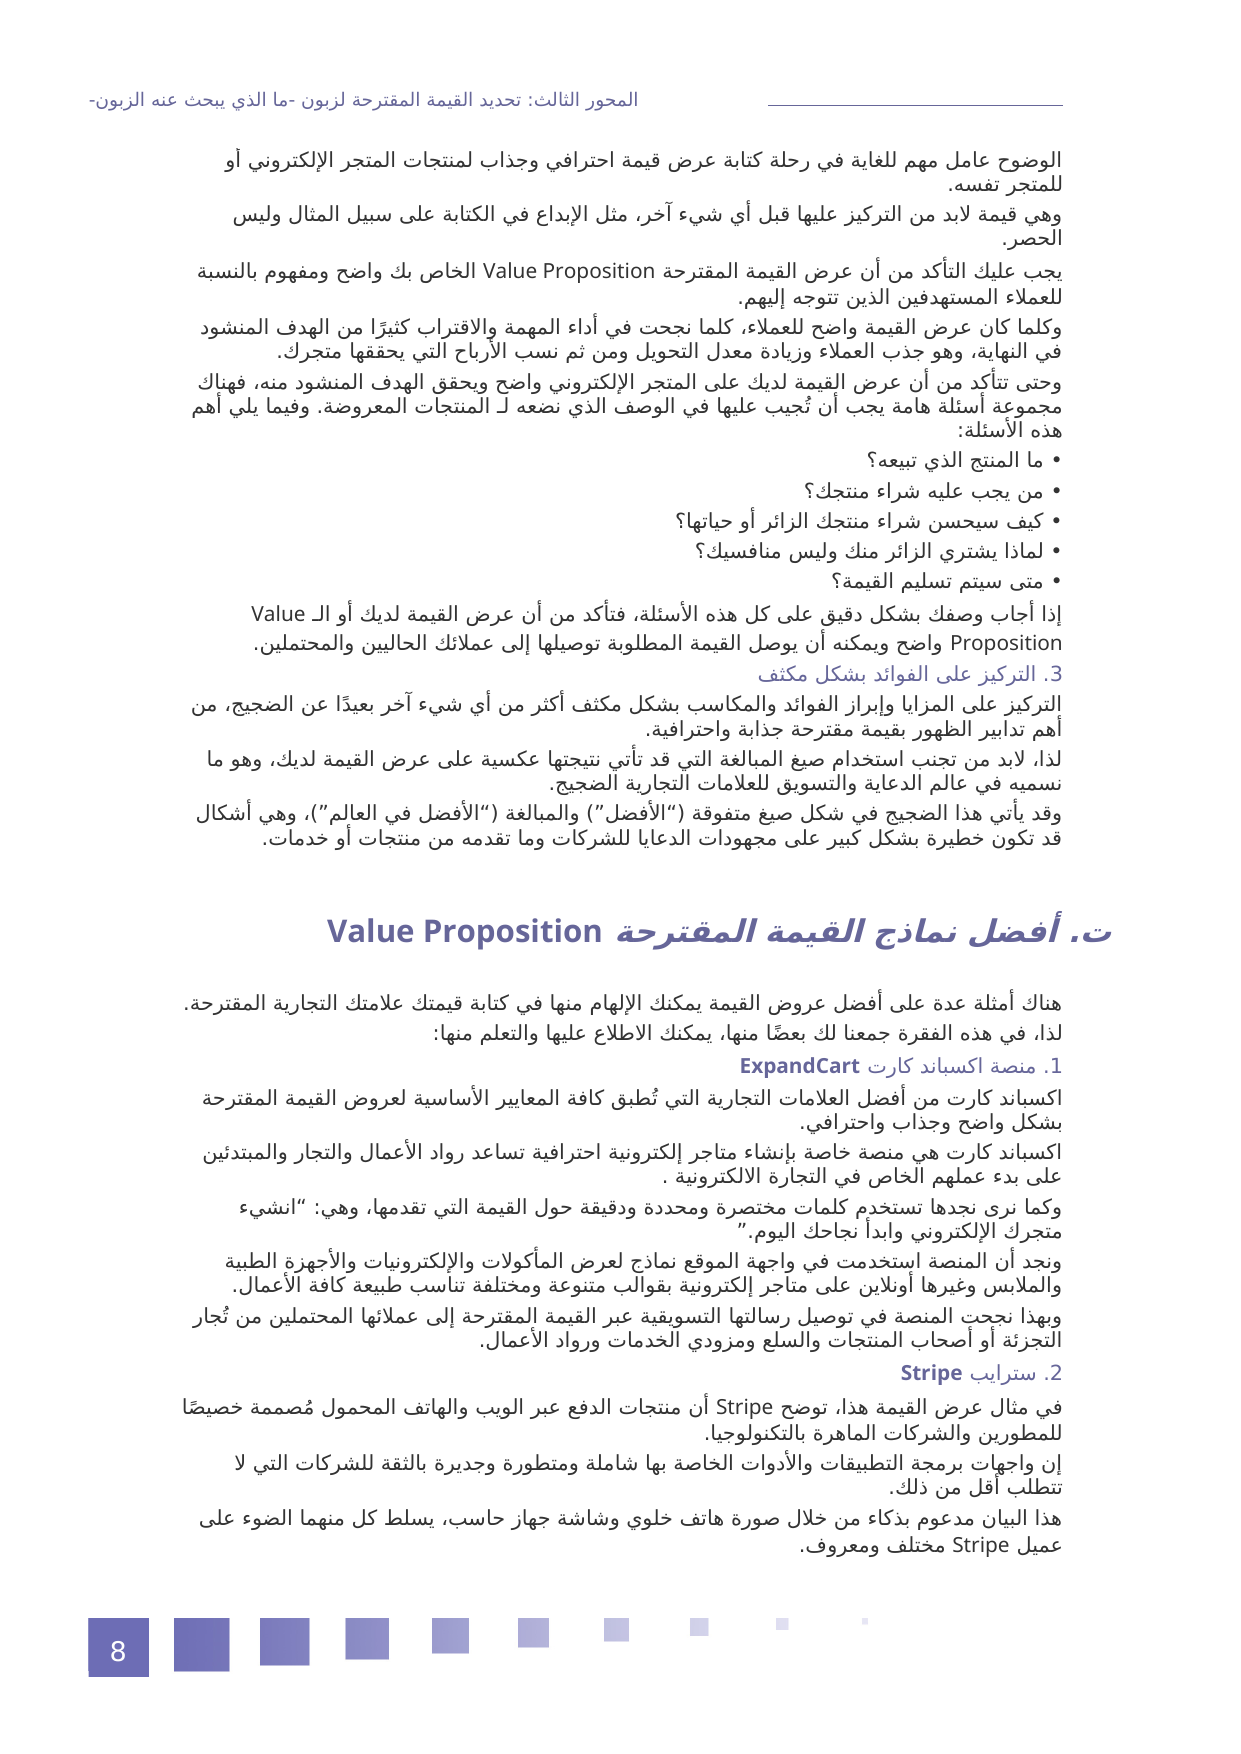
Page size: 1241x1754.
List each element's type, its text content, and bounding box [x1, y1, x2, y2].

text هناك أمثلة عدة على أفضل عروض القيمة يمكنك الإلهام منها في كتابة قيمتك علامتك التجارية المقترحة. [177, 991, 1063, 1015]
text اكسباند كارت هي منصة خاصة بإنشاء متاجر إلكترونية احترافية تساعد رواد الأعمال والتجار والمبتدئين على بدء عملهم الخاص في التجارة الالكترونية . [177, 1140, 1063, 1189]
text • من يجب عليه شراء منتجك؟ [177, 479, 1063, 503]
text • كيف سيحسن شراء منتجك الزائر أو حياتها؟ [177, 509, 1063, 533]
text الوضوح عامل مهم للغاية في رحلة كتابة عرض قيمة احترافي وجذاب لمنتجات المتجر الإلكتروني أو للمتجر تفسه. [177, 124, 1063, 196]
text إن واجهات برمجة التطبيقات والأدوات الخاصة بها شاملة ومتطورة وجديرة بالثقة للشركات التي لا تتطلب أقل من ذلك. [177, 1451, 1063, 1500]
text هذا البيان مدعوم بذكاء من خلال صورة هاتف خلوي وشاشة جهاز حاسب، يسلط كل منهما الضوء على عميل Stripe مختلف ومعروف. [177, 1506, 1063, 1558]
text • ما المنتج الذي تبيعه؟ [177, 448, 1063, 473]
text 1. منصة اكسباند كارت ExpandCart [177, 1051, 1063, 1080]
text 3. التركيز على الفوائد بشكل مكثف [177, 662, 1063, 687]
text في مثال عرض القيمة هذا، توضح Stripe أن منتجات الدفع عبر الويب والهاتف المحمول مُصممة خصيصًا للمطورين والشركات الماهرة بالتكنولوجيا. [177, 1392, 1063, 1445]
text يجب عليك التأكد من أن عرض القيمة المقترحة Value Proposition الخاص بك واضح ومفهوم بالنسبة للعملاء المستهدفين الذين تتوجه إليهم. [177, 257, 1063, 309]
text وحتى تتأكد من أن عرض القيمة لديك على المتجر الإلكتروني واضح ويحقق الهدف المنشود منه، فهناك مجموعة أسئلة هامة يجب أن تُجيب عليها في الوصف الذي نضعه لـ المنتجات المعروضة. وفيما يلي أهم هذه الأسئلة: [177, 370, 1063, 442]
title أفضل نماذج القيمة المقترحة Value Proposition [177, 909, 1122, 952]
text 2. سترايب Stripe [177, 1358, 1063, 1387]
text وقد يأتي هذا الضجيج في شكل صيغ متفوقة (“الأفضل”) والمبالغة (“الأفضل في العالم”)، وهي أشكال قد تكون خطيرة بشكل كبير على مجهودات الدعايا للشركات وما تقدمه من منتجات أو خدمات. [177, 801, 1063, 850]
text وهي قيمة لابد من التركيز عليها قبل أي شيء آخر، مثل الإبداع في الكتابة على سبيل المثال وليس الحصر. [177, 202, 1063, 251]
text • متى سيتم تسليم القيمة؟ [177, 569, 1063, 593]
text وكما نرى نجدها تستخدم كلمات مختصرة ومحددة ودقيقة حول القيمة التي تقدمها، وهي: “انشيء متجرك الإلكتروني وابدأ نجاحك اليوم.” [177, 1195, 1063, 1243]
text ونجد أن المنصة استخدمت في واجهة الموقع نماذج لعرض المأكولات والإلكترونيات والأجهزة الطبية والملابس وغيرها أونلاين على متاجر إلكترونية بقوالب متنوعة ومختلفة تناسب طبيعة كافة الأعمال. [177, 1249, 1063, 1298]
text التركيز على المزايا وإبراز الفوائد والمكاسب بشكل مكثف أكثر من أي شيء آخر بعيدًا عن الضجيج، من أهم تدابير الظهور بقيمة مقترحة جذابة واحترافية. [177, 692, 1063, 741]
text لذا، في هذه الفقرة جمعنا لك بعضًا منها، يمكنك الاطلاع عليها والتعلم منها: [177, 1021, 1063, 1045]
text إذا أجاب وصفك بشكل دقيق على كل هذه الأسئلة، فتأكد من أن عرض القيمة لديك أو الـ Value Proposition واضح ويمكنه أن يوصل القيمة المطلوبة توصيلها إلى عملائك الحاليين والمحتملين. [177, 599, 1063, 656]
text وكلما كان عرض القيمة واضح للعملاء، كلما نجحت في أداء المهمة والاقتراب كثيرًا من الهدف المنشود في النهاية، وهو جذب العملاء وزيادة معدل التحويل ومن ثم نسب الأرباح التي يحققها متجرك. [177, 315, 1063, 364]
text اكسباند كارت من أفضل العلامات التجارية التي تُطبق كافة المعايير الأساسية لعروض القيمة المقترحة بشكل واضح وجذاب واحترافي. [177, 1086, 1063, 1134]
text وبهذا نجحت المنصة في توصيل رسالتها التسويقية عبر القيمة المقترحة إلى عملائها المحتملين من تُجار التجزئة أو أصحاب المنتجات والسلع ومزودي الخدمات ورواد الأعمال. [177, 1304, 1063, 1352]
text • لماذا يشتري الزائر منك وليس منافسيك؟ [177, 539, 1063, 563]
picture [88, 1618, 1063, 1677]
text لذا، لابد من تجنب استخدام صيغ المبالغة التي قد تأتي نتيجتها عكسية على عرض القيمة لديك، وهو ما نسميه في عالم الدعاية والتسويق للعلامات التجارية الضجيج. [177, 747, 1063, 796]
